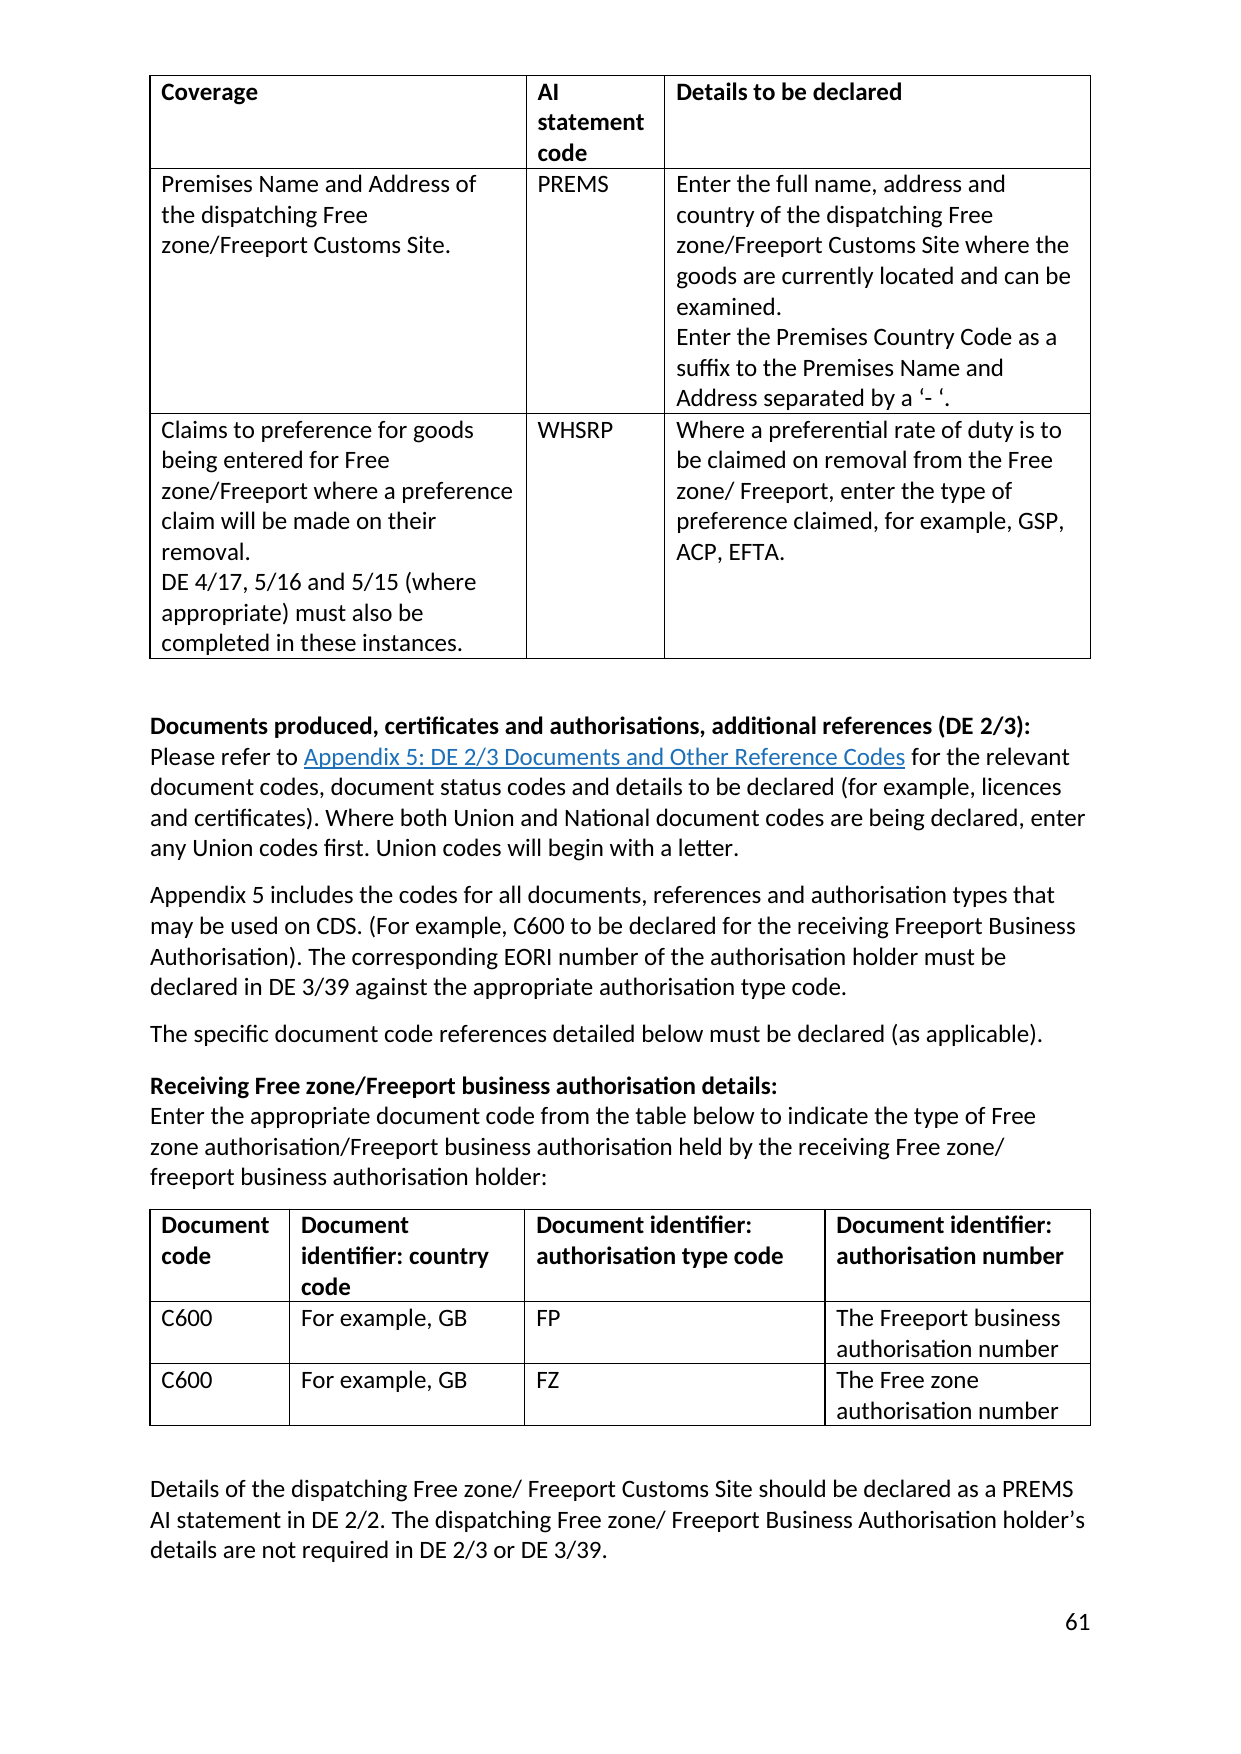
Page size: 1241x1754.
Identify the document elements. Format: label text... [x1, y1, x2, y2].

table_header Document code [151, 1210, 289, 1301]
table_cell Enter the full name, address and country of the dispatching Free zone/Freeport Customs Site where the goods are currently located and can be examined. Enter the Premises Country Code as a suffix to the Premises Name and Address separated by a ‘- ‘. [665, 169, 1090, 413]
table_cell C600 [151, 1364, 289, 1425]
table_cell The Free zone authorisation number [826, 1364, 1090, 1425]
text Appendix 5 includes the codes for all documents, references and authorisation types that may be used on CDS. (For example, C600 to be declared for the receiving Freeport Business Authorisation). The corresponding EORI number of the authorisation holder must be declared in DE 3/39 against the appropriate authorisation type code. [150, 880, 1090, 1002]
table_header Document identifier: authorisation type code [525, 1210, 824, 1301]
table_cell Premises Name and Address of the dispatching Free zone/Freeport Customs Site. [151, 169, 526, 413]
table_cell C600 [151, 1302, 289, 1363]
table_header Document identifier: authorisation number [826, 1210, 1090, 1301]
table_header Document identifier: country code [290, 1210, 524, 1301]
table_cell Where a preferential rate of duty is to be claimed on removal from the Free zone/ Freeport, enter the type of preference claimed, for example, GSP, ACP, EFTA. [665, 414, 1090, 658]
table_cell FZ [525, 1364, 824, 1425]
table_header Coverage [151, 76, 526, 168]
table_header AI statement code [527, 76, 664, 168]
table_cell WHSRP [527, 414, 664, 658]
table_cell FP [525, 1302, 824, 1363]
table_cell Claims to preference for goods being entered for Free zone/Freeport where a preference claim will be made on their removal. DE 4/17, 5/16 and 5/15 (where appropriate) must also be completed in these instances. [151, 414, 526, 658]
text Please refer to Appendix 5: DE 2/3 Documents and Other Reference Codes for the relevant document codes, document status codes and details to be declared (for example, licences and certificates). Where both Union and National document codes are being declared, enter any Union codes first. Union codes will begin with a letter. [150, 741, 1090, 863]
text The specific document code references detailed below must be declared (as applicable). [150, 1018, 1090, 1049]
table_cell For example, GB [290, 1364, 524, 1425]
table_header Details to be declared [665, 76, 1090, 168]
text Enter the appropriate document code from the table below to indicate the type of Free zone authorisation/Freeport business authorisation held by the receiving Free zone/ freeport business authorisation holder: [150, 1100, 1090, 1192]
table_cell PREMS [527, 169, 664, 413]
table_cell The Freeport business authorisation number [826, 1302, 1090, 1363]
subtitle Receiving Free zone/Freeport business authorisation details: [150, 1070, 1090, 1100]
table_cell For example, GB [290, 1302, 524, 1363]
text Details of the dispatching Free zone/ Freeport Customs Site should be declared as a PREMS AI statement in DE 2/2. The dispatching Free zone/ Freeport Business Authorisation holder’s details are not required in DE 2/3 or DE 3/39. [150, 1473, 1090, 1565]
subtitle Documents produced, certificates and authorisations, additional references (DE 2/3): [150, 710, 1090, 741]
